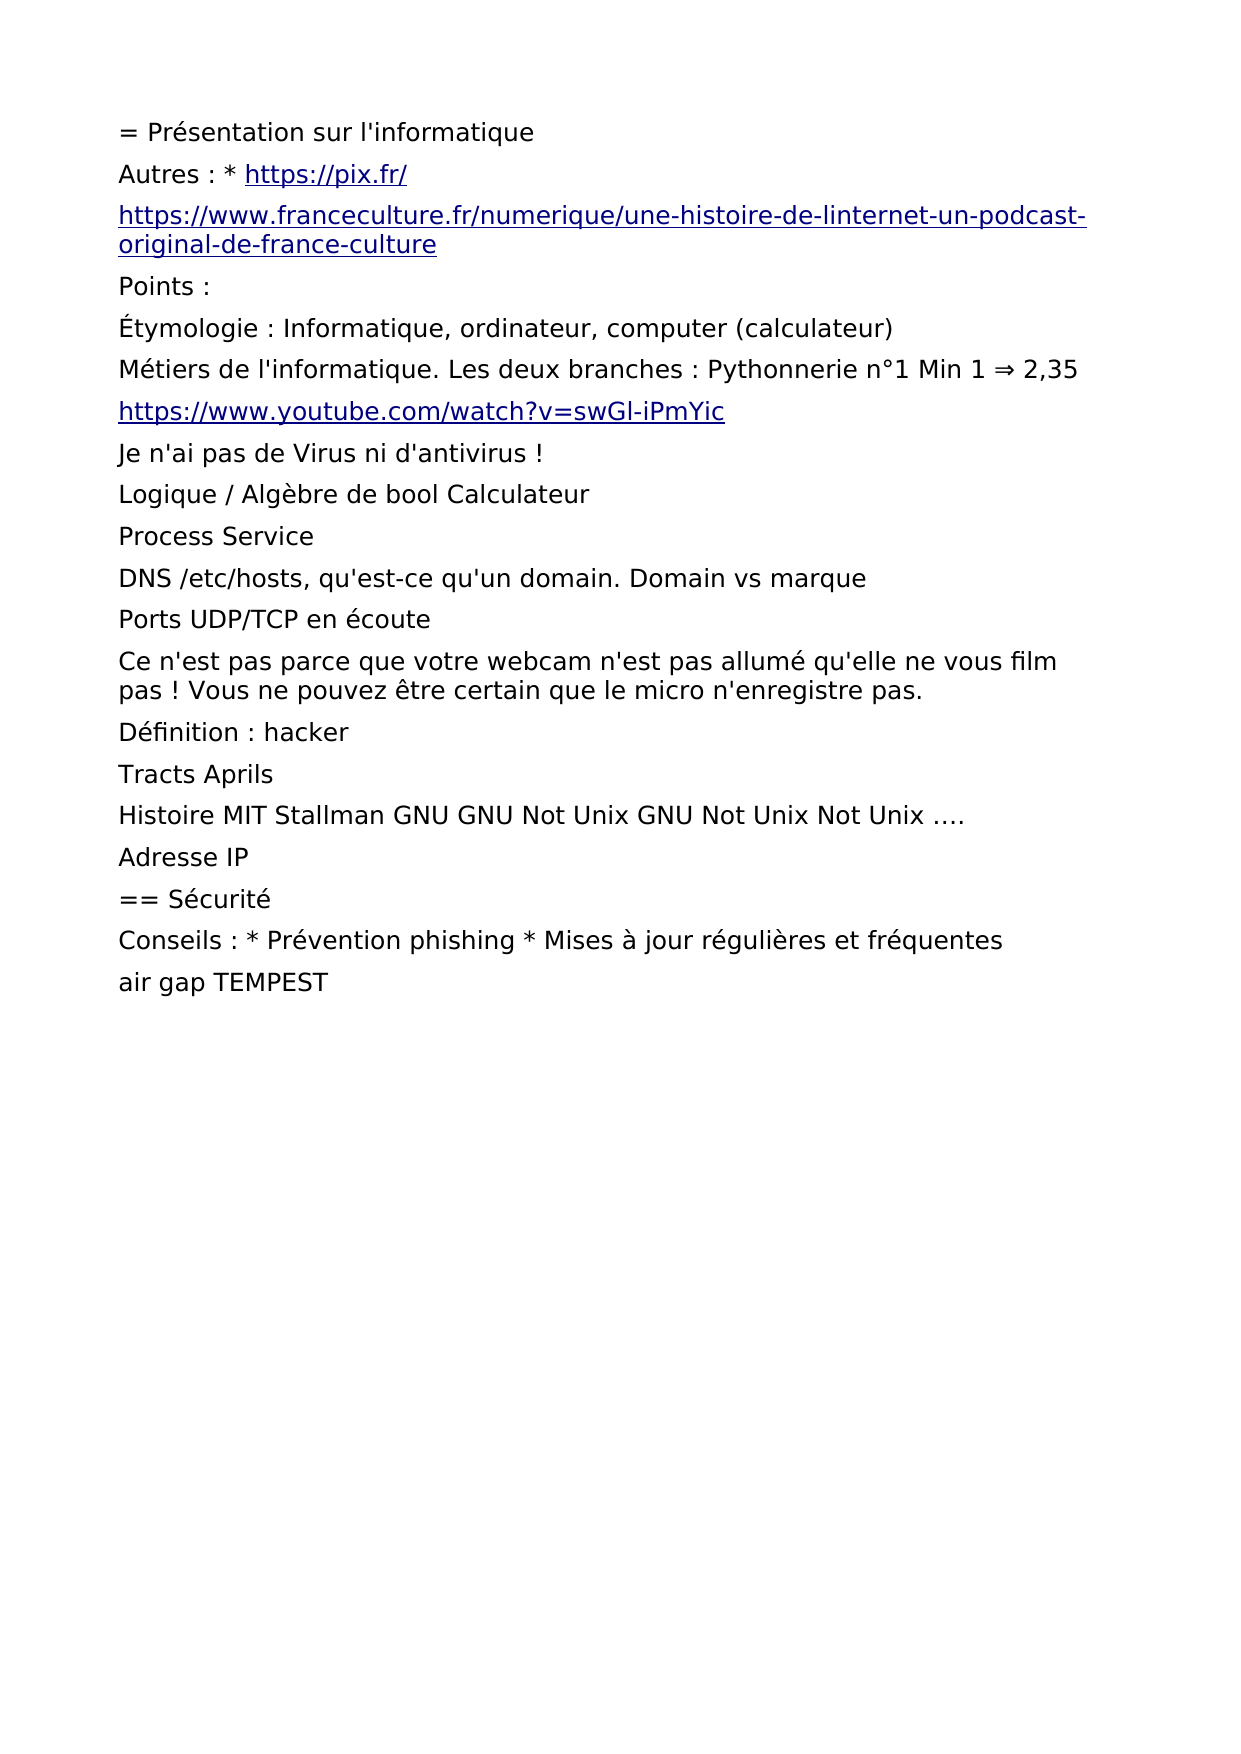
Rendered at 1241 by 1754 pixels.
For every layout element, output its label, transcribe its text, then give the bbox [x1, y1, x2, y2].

text Points : [118, 272, 1122, 301]
text Métiers de l'informatique. Les deux branches : Pythonnerie n°1 Min 1 ⇒ 2,35 [118, 356, 1122, 385]
text Histoire MIT Stallman GNU GNU Not Unix GNU Not Unix Not Unix …. [118, 801, 1122, 831]
text https://www.youtube.com/watch?v=swGl-iPmYic [118, 397, 1122, 426]
text air gap TEMPEST [118, 968, 1122, 997]
text Autres : * https://pix.fr/ [118, 160, 1122, 189]
text Je n'ai pas de Virus ni d'antivirus ! [118, 439, 1122, 468]
text Définition : hacker [118, 718, 1122, 747]
text Adresse IP [118, 843, 1122, 872]
text Ce n'est pas parce que votre webcam n'est pas allumé qu'elle ne vous film pas ! Vous ne pouvez être certain que le micro n'enregistre pas. [118, 647, 1122, 706]
text == Sécurité [118, 885, 1122, 914]
text Tracts Aprils [118, 760, 1122, 789]
text Logique / Algèbre de bool Calculateur [118, 481, 1122, 510]
text Ports UDP/TCP en écoute [118, 606, 1122, 635]
text Conseils : * Prévention phishing * Mises à jour régulières et fréquentes [118, 926, 1122, 956]
text Étymologie : Informatique, ordinateur, computer (calculateur) [118, 314, 1122, 343]
text DNS /etc/hosts, qu'est-ce qu'un domain. Domain vs marque [118, 564, 1122, 593]
text = Présentation sur l'informatique [118, 118, 1122, 147]
text Process Service [118, 522, 1122, 551]
text https://www.franceculture.fr/numerique/une-histoire-de-linternet-un-podcast-original-de-france-culture [118, 201, 1122, 260]
